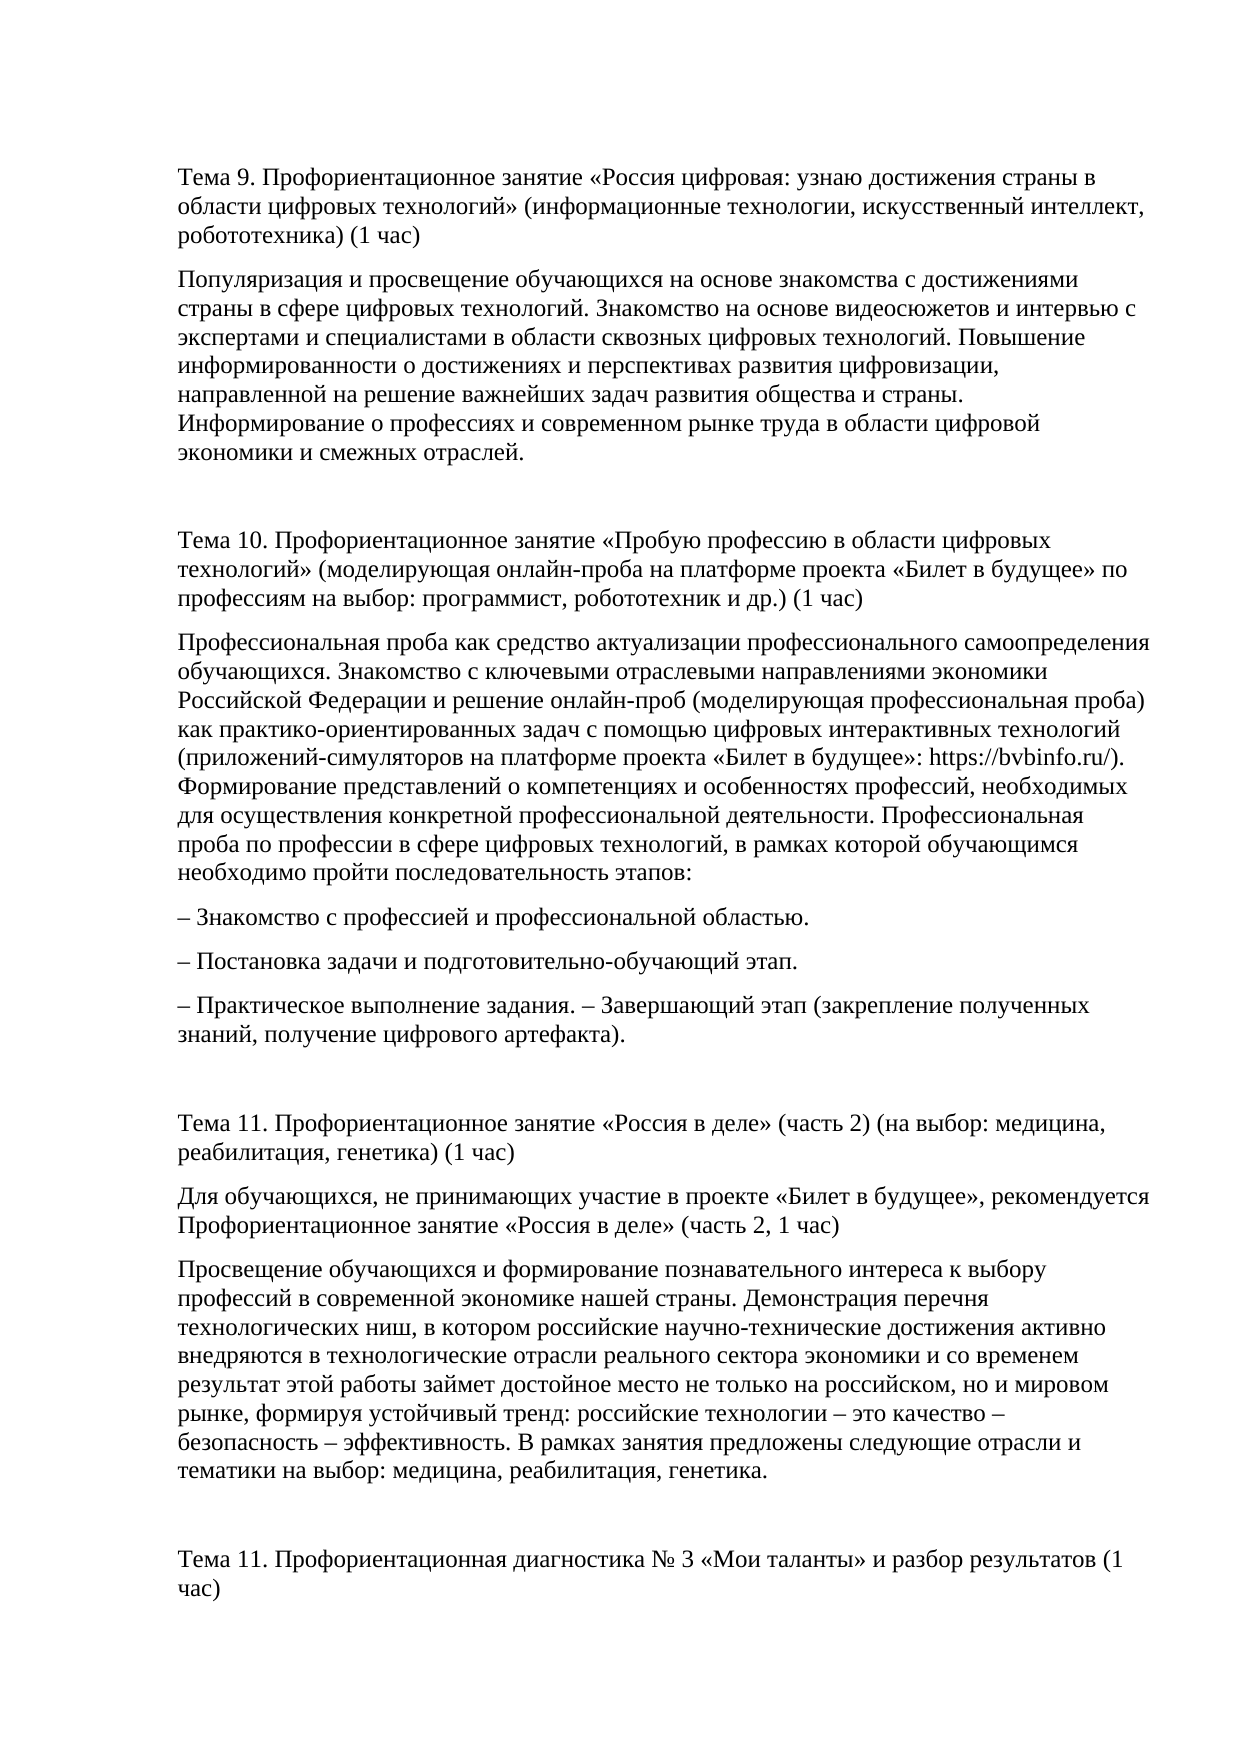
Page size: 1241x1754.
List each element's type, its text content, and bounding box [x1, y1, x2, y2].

text Тема 11. Профориентационная диагностика № 3 «Мои таланты» и разбор результатов (1 час) [177, 1544, 1152, 1602]
text ‒ Практическое выполнение задания. ‒ Завершающий этап (закрепление полученных знаний, получение цифрового артефакта). [177, 991, 1152, 1048]
text Тема 9. Профориентационное занятие «Россия цифровая: узнаю достижения страны в области цифровых технологий» (информационные технологии, искусственный интеллект, робототехника) (1 час) [177, 162, 1152, 249]
text Просвещение обучающихся и формирование познавательного интереса к выбору профессий в современной экономике нашей страны. Демонстрация перечня технологических ниш, в котором российские научно-технические достижения активно внедряются в технологические отрасли реального сектора экономики и со временем результат этой работы займет достойное место не только на российском, но и мировом рынке, формируя устойчивый тренд: российские технологии – это качество – безопасность – эффективность. В рамках занятия предложены следующие отрасли и тематики на выбор: медицина, реабилитация, генетика. [177, 1254, 1152, 1484]
text Популяризация и просвещение обучающихся на основе знакомства с достижениями страны в сфере цифровых технологий. Знакомство на основе видеосюжетов и интервью с экспертами и специалистами в области сквозных цифровых технологий. Повышение информированности о достижениях и перспективах развития цифровизации, направленной на решение важнейших задач развития общества и страны. Информирование о профессиях и современном рынке труда в области цифровой экономики и смежных отраслей. [177, 264, 1152, 466]
text ‒ Постановка задачи и подготовительно-обучающий этап. [177, 946, 1152, 975]
text Профессиональная проба как средство актуализации профессионального самоопределения обучающихся. Знакомство с ключевыми отраслевыми направлениями экономики Российской Федерации и решение онлайн-проб (моделирующая профессиональная проба) как практико-ориентированных задач с помощью цифровых интерактивных технологий (приложений-симуляторов на платформе проекта «Билет в будущее»: https://bvbinfo.ru/). Формирование представлений о компетенциях и особенностях профессий, необходимых для осуществления конкретной профессиональной деятельности. Профессиональная проба по профессии в сфере цифровых технологий, в рамках которой обучающимся необходимо пройти последовательность этапов: [177, 627, 1152, 886]
text Тема 11. Профориентационное занятие «Россия в деле» (часть 2) (на выбор: медицина, реабилитация, генетика) (1 час) [177, 1108, 1152, 1166]
text Для обучающихся, не принимающих участие в проекте «Билет в будущее», рекомендуется Профориентационное занятие «Россия в деле» (часть 2, 1 час) [177, 1181, 1152, 1239]
text Тема 10. Профориентационное занятие «Пробую профессию в области цифровых технологий» (моделирующая онлайн-проба на платформе проекта «Билет в будущее» по профессиям на выбор: программист, робототехник и др.) (1 час) [177, 526, 1152, 612]
text ‒ Знакомство с профессией и профессиональной областью. [177, 902, 1152, 931]
